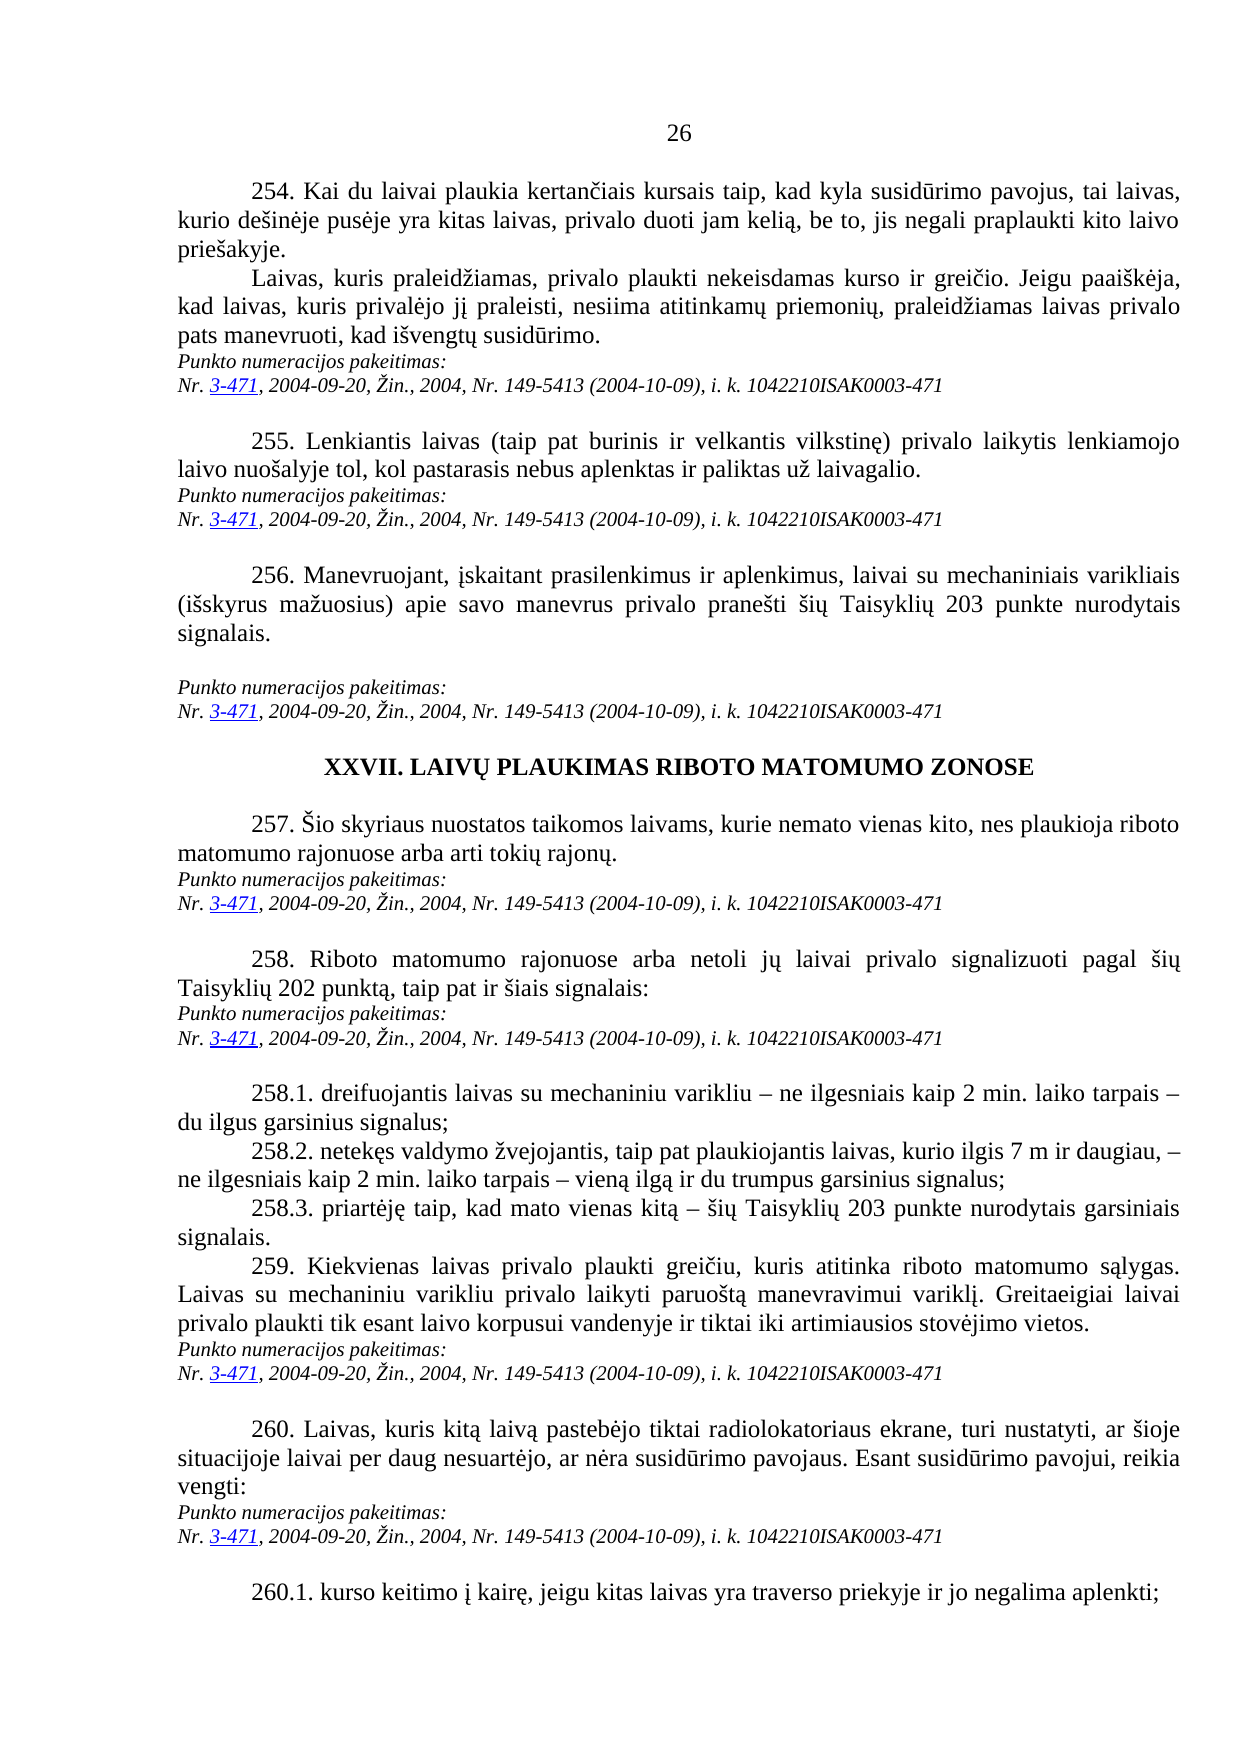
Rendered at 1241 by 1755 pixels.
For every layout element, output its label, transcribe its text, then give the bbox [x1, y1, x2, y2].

text XXVII. LAIVŲ PLAUKIMAS RIBOTO MATOMUMO ZONOSE [177, 752, 1181, 781]
text Nr. 3-471, 2004-09-20, Žin., 2004, Nr. 149-5413 (2004-10-09), i. k. 1042210ISAK0003-471 [177, 373, 1181, 397]
text 255. Lenkiantis laivas (taip pat burinis ir velkantis vilkstinę) privalo laikytis lenkiamojo laivo nuošalyje tol, kol pastarasis nebus aplenktas ir paliktas už laivagalio. [177, 426, 1181, 483]
text Laivas, kuris praleidžiamas, privalo plaukti nekeisdamas kurso ir greičio. Jeigu paaiškėja, kad laivas, kuris privalėjo jį praleisti, nesiima atitinkamų priemonių, praleidžiamas laivas privalo pats manevruoti, kad išvengtų susidūrimo. [177, 263, 1181, 349]
text 258. Riboto matomumo rajonuose arba netoli jų laivai privalo signalizuoti pagal šių Taisyklių 202 punktą, taip pat ir šiais signalais: [177, 944, 1181, 1001]
text Nr. 3-471, 2004-09-20, Žin., 2004, Nr. 149-5413 (2004-10-09), i. k. 1042210ISAK0003-471 [177, 1025, 1181, 1049]
text 259. Kiekvienas laivas privalo plaukti greičiu, kuris atitinka riboto matomumo sąlygas. Laivas su mechaniniu varikliu privalo laikyti paruoštą manevravimui variklį. Greitaeigiai laivai privalo plaukti tik esant laivo korpusui vandenyje ir tiktai iki artimiausios stovėjimo vietos. [177, 1251, 1181, 1337]
text 254. Kai du laivai plaukia kertančiais kursais taip, kad kyla susidūrimo pavojus, tai laivas, kurio dešinėje pusėje yra kitas laivas, privalo duoti jam kelią, be to, jis negali praplaukti kito laivo priešakyje. [177, 176, 1181, 263]
text 257. Šio skyriaus nuostatos taikomos laivams, kurie nemato vienas kito, nes plaukioja riboto matomumo rajonuose arba arti tokių rajonų. [177, 809, 1181, 867]
text 258.3. priartėję taip, kad mato vienas kitą – šių Taisyklių 203 punkte nurodytais garsiniais signalais. [177, 1193, 1181, 1251]
text Punkto numeracijos pakeitimas: [177, 1001, 1181, 1025]
text 258.1. dreifuojantis laivas su mechaniniu varikliu – ne ilgesniais kaip 2 min. laiko tarpais – du ilgus garsinius signalus; [177, 1078, 1181, 1136]
text Nr. 3-471, 2004-09-20, Žin., 2004, Nr. 149-5413 (2004-10-09), i. k. 1042210ISAK0003-471 [177, 1524, 1181, 1548]
text Nr. 3-471, 2004-09-20, Žin., 2004, Nr. 149-5413 (2004-10-09), i. k. 1042210ISAK0003-471 [177, 507, 1181, 531]
text Punkto numeracijos pakeitimas: [177, 867, 1181, 891]
text Punkto numeracijos pakeitimas: [177, 349, 1181, 373]
text Punkto numeracijos pakeitimas: [177, 1337, 1181, 1361]
text 260. Laivas, kuris kitą laivą pastebėjo tiktai radiolokatoriaus ekrane, turi nustatyti, ar šioje situacijoje laivai per daug nesuartėjo, ar nėra susidūrimo pavojaus. Esant susidūrimo pavojui, reikia vengti: [177, 1414, 1181, 1500]
text 258.2. netekęs valdymo žvejojantis, taip pat plaukiojantis laivas, kurio ilgis 7 m ir daugiau, – ne ilgesniais kaip 2 min. laiko tarpais – vieną ilgą ir du trumpus garsinius signalus; [177, 1136, 1181, 1193]
text 260.1. kurso keitimo į kairę, jeigu kitas laivas yra traverso priekyje ir jo negalima aplenkti; [177, 1577, 1181, 1606]
text Punkto numeracijos pakeitimas: [177, 483, 1181, 507]
text 256. Manevruojant, įskaitant prasilenkimus ir aplenkimus, laivai su mechaniniais varikliais (išskyrus mažuosius) apie savo manevrus privalo pranešti šių Taisyklių 203 punkte nurodytais signalais. [177, 560, 1181, 646]
text Punkto numeracijos pakeitimas: [177, 675, 1181, 699]
text Nr. 3-471, 2004-09-20, Žin., 2004, Nr. 149-5413 (2004-10-09), i. k. 1042210ISAK0003-471 [177, 891, 1181, 915]
text Punkto numeracijos pakeitimas: [177, 1500, 1181, 1524]
text Nr. 3-471, 2004-09-20, Žin., 2004, Nr. 149-5413 (2004-10-09), i. k. 1042210ISAK0003-471 [177, 1361, 1181, 1385]
text Nr. 3-471, 2004-09-20, Žin., 2004, Nr. 149-5413 (2004-10-09), i. k. 1042210ISAK0003-471 [177, 699, 1181, 723]
